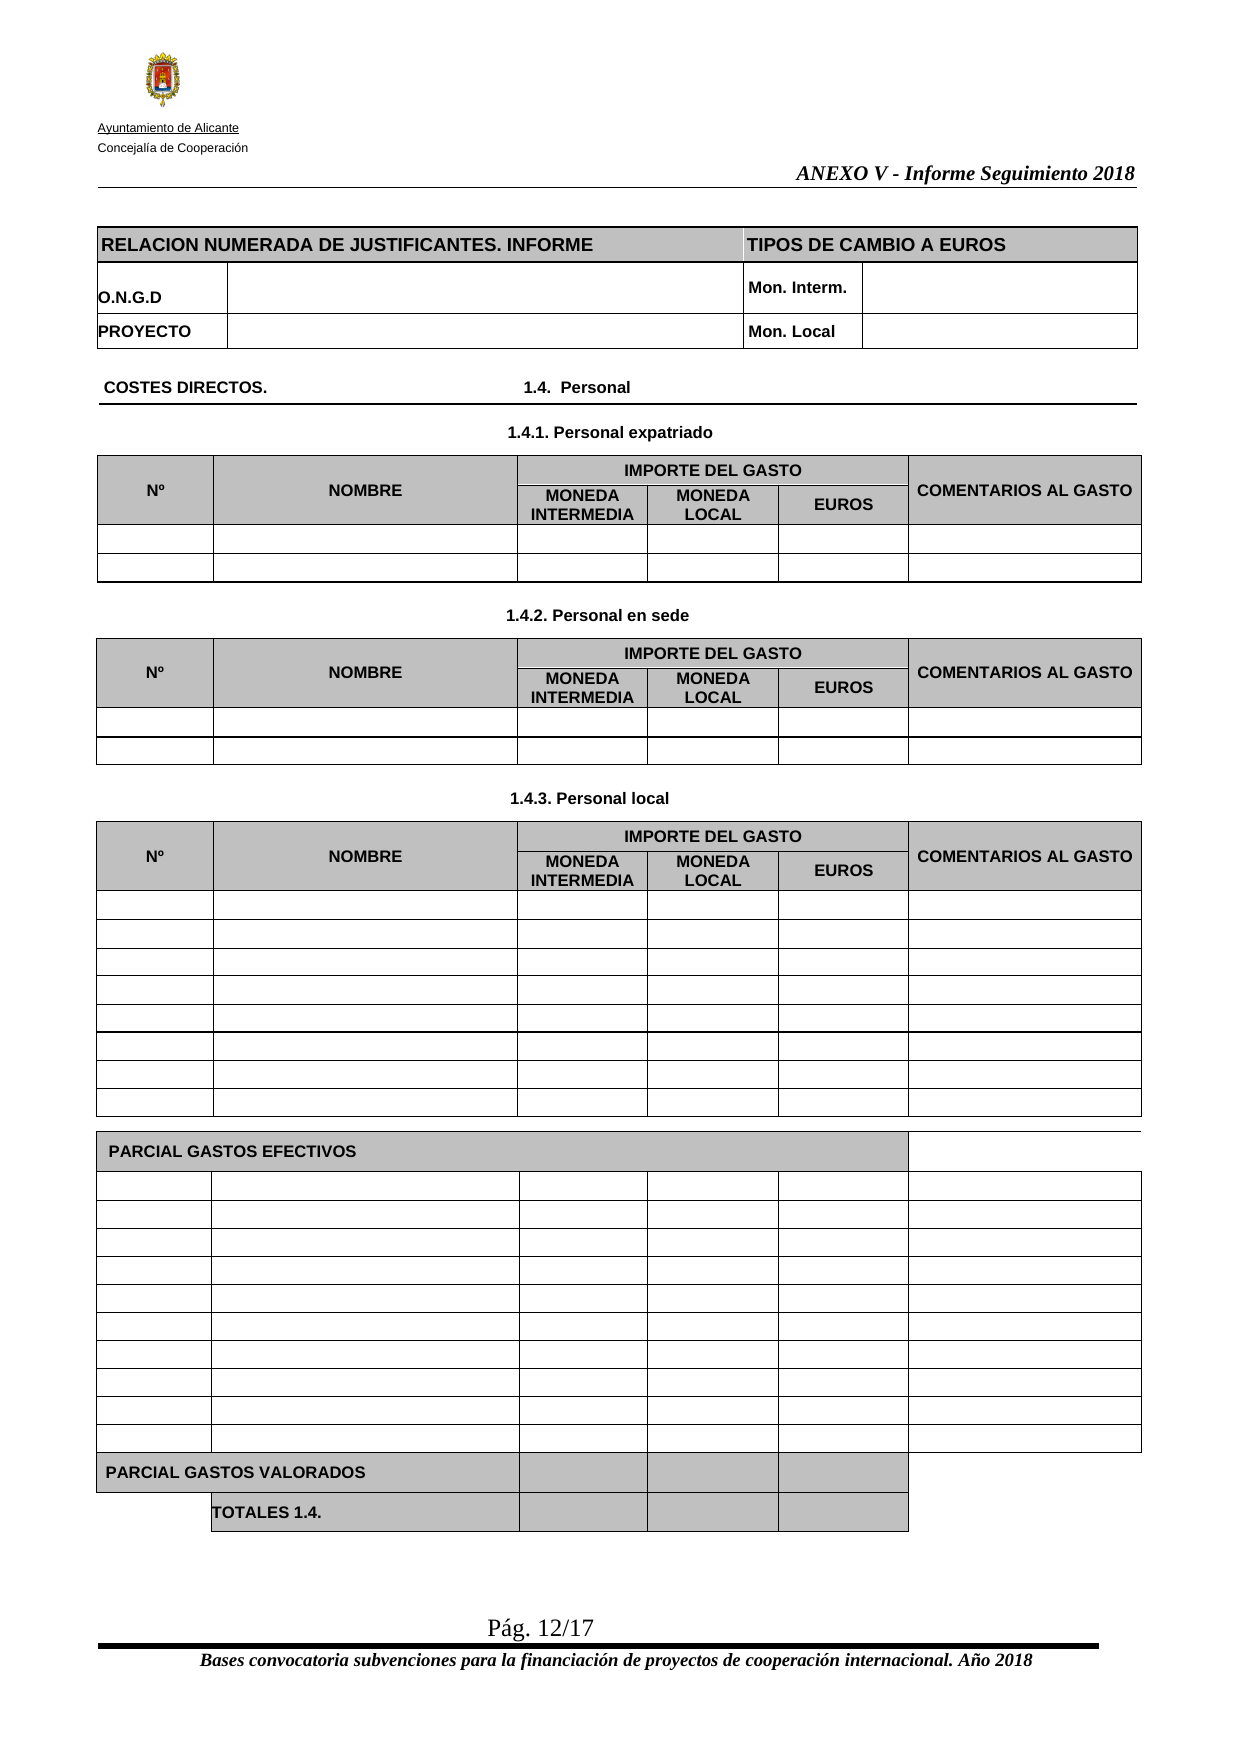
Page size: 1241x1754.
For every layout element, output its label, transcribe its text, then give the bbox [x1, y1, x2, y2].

table_cell [214, 949, 517, 975]
table_cell [212, 1229, 519, 1256]
table_cell MONEDA INTERMEDIA [518, 669, 647, 707]
table_cell [909, 1201, 1141, 1228]
table_cell [648, 1005, 778, 1031]
table_cell [909, 1172, 1141, 1200]
table_cell [909, 1425, 1141, 1452]
table_cell [909, 554, 1141, 581]
table_header [909, 1132, 1141, 1171]
table_cell [909, 708, 1141, 736]
picture [143, 51, 183, 109]
table_cell [909, 949, 1141, 975]
table_cell [518, 708, 647, 736]
table_cell [909, 1492, 1141, 1531]
table_cell [214, 738, 517, 764]
table_cell [779, 1229, 908, 1256]
table_cell [97, 1033, 213, 1059]
table_cell [648, 949, 778, 975]
table_cell [212, 1285, 519, 1312]
table_cell [97, 1369, 211, 1396]
table_cell [214, 1033, 517, 1059]
table_cell [909, 1229, 1141, 1256]
table_cell MONEDA INTERMEDIA [518, 486, 647, 524]
table_cell [212, 1257, 519, 1284]
table_cell [648, 554, 778, 581]
table_cell [520, 1229, 647, 1256]
table_cell [520, 1453, 647, 1492]
table_header NOMBRE [214, 639, 517, 707]
table_cell [97, 738, 213, 764]
table_cell [96, 1493, 211, 1531]
table_cell [97, 1201, 211, 1228]
table_cell [518, 525, 647, 553]
table_cell [648, 1061, 778, 1087]
table_cell [909, 1061, 1141, 1087]
table_header COMENTARIOS AL GASTO [909, 822, 1141, 890]
table_cell [214, 1005, 517, 1031]
table_cell [648, 1369, 778, 1396]
table_header COMENTARIOS AL GASTO [909, 639, 1141, 707]
table_cell [648, 1089, 778, 1116]
table_cell [779, 1341, 908, 1368]
table_header [519, 1132, 647, 1171]
table_cell [779, 1172, 908, 1200]
table_cell [648, 1493, 778, 1531]
table_cell [97, 891, 213, 919]
table_header 1.4.2. Personal en sede [92, 590, 1142, 631]
table_cell [648, 1453, 778, 1492]
table_cell MONEDA LOCAL [648, 669, 778, 707]
table_cell [779, 1397, 908, 1424]
table_cell [648, 1229, 778, 1256]
table_header PARCIAL GASTOS EFECTIVOS [97, 1132, 519, 1171]
table_cell [648, 891, 778, 919]
table_cell [648, 525, 778, 553]
table_cell [648, 1313, 778, 1340]
table_header Nº [97, 639, 213, 707]
table_cell [520, 1369, 647, 1396]
table_cell [648, 1285, 778, 1312]
table_cell [97, 1061, 213, 1087]
table_cell [518, 920, 647, 947]
table_cell [909, 920, 1141, 947]
table_cell [97, 949, 213, 975]
table_cell [518, 1089, 647, 1116]
table_cell [212, 1425, 519, 1452]
table_cell [909, 1313, 1141, 1340]
table_cell [214, 1089, 517, 1116]
table_cell [97, 920, 213, 947]
table_cell [212, 1397, 519, 1424]
table_cell [648, 1033, 778, 1059]
table_cell [97, 1397, 211, 1424]
table_cell [97, 1425, 211, 1452]
table_cell [518, 891, 647, 919]
table_cell [779, 738, 908, 764]
table_cell TOTALES 1.4. [212, 1493, 519, 1531]
table_cell [518, 554, 647, 581]
table_cell [779, 1005, 908, 1031]
table_cell [779, 949, 908, 975]
table_header NOMBRE [214, 822, 517, 890]
table_cell Mon. Interm. [744, 263, 862, 313]
table_cell [779, 1369, 908, 1396]
table_cell [228, 263, 743, 313]
table_cell [98, 525, 213, 553]
table_cell [779, 1425, 908, 1452]
table_cell [779, 1089, 908, 1116]
table_header IMPORTE DEL GASTO [518, 822, 908, 851]
table_header IMPORTE DEL GASTO [518, 456, 908, 484]
table_cell [648, 738, 778, 764]
table_cell [212, 1201, 519, 1228]
table_header [647, 1132, 779, 1171]
table_cell [909, 1341, 1141, 1368]
table_cell [97, 1285, 211, 1312]
table_cell [518, 738, 647, 764]
table_cell [648, 1341, 778, 1368]
table_cell COSTES DIRECTOS. [98, 349, 517, 403]
table_cell [648, 920, 778, 947]
table_cell [779, 554, 908, 581]
table_cell [909, 1285, 1141, 1312]
table_cell [97, 1341, 211, 1368]
table_cell [648, 1425, 778, 1452]
table_cell [214, 554, 517, 581]
table_cell [520, 1313, 647, 1340]
table_header RELACION NUMERADA DE JUSTIFICANTES. INFORME [98, 228, 743, 261]
table_cell [779, 1201, 908, 1228]
table_cell [779, 708, 908, 736]
table_header Nº [97, 822, 213, 890]
table_cell [909, 525, 1141, 553]
table_cell [520, 1493, 647, 1531]
table_cell [779, 525, 908, 553]
table_cell [214, 1061, 517, 1087]
table_cell [97, 1089, 213, 1116]
table_cell [779, 1493, 908, 1531]
table_cell [97, 1313, 211, 1340]
table_cell [214, 920, 517, 947]
table_cell [909, 1089, 1141, 1116]
table_cell [98, 554, 213, 581]
table_cell [97, 976, 213, 1003]
table_cell [779, 920, 908, 947]
table_cell [909, 976, 1141, 1003]
table_cell MONEDA LOCAL [648, 486, 778, 524]
table_header NOMBRE [214, 456, 517, 524]
table_cell [863, 314, 1137, 348]
table_cell MONEDA INTERMEDIA [518, 852, 647, 890]
table_cell EUROS [779, 486, 908, 524]
table_cell [520, 1201, 647, 1228]
table_header COMENTARIOS AL GASTO [909, 456, 1141, 524]
table_cell [779, 1257, 908, 1284]
table_cell [518, 976, 647, 1003]
table_cell EUROS [779, 852, 908, 890]
table_header IMPORTE DEL GASTO [518, 639, 908, 667]
table_cell [228, 314, 743, 348]
table_cell [518, 949, 647, 975]
table_cell [97, 708, 213, 736]
table_cell [648, 1201, 778, 1228]
table_cell [648, 708, 778, 736]
table_cell EUROS [779, 669, 908, 707]
table_header [779, 1132, 908, 1171]
table_cell [520, 1341, 647, 1368]
table_cell [779, 891, 908, 919]
table_header 1.4.3. Personal local [94, 773, 1142, 814]
table_cell [648, 1257, 778, 1284]
table_cell [97, 1229, 211, 1256]
table_cell PROYECTO [98, 314, 227, 348]
table_cell [779, 976, 908, 1003]
table_cell [518, 1061, 647, 1087]
table_cell [909, 1005, 1141, 1031]
table_cell [909, 1257, 1141, 1284]
table_cell Mon. Local [744, 314, 862, 348]
table_cell MONEDA LOCAL [648, 852, 778, 890]
table_cell PARCIAL GASTOS VALORADOS [97, 1453, 519, 1492]
table_cell [214, 891, 517, 919]
table_cell [779, 1033, 908, 1059]
table_cell [779, 1061, 908, 1087]
table_cell [648, 1397, 778, 1424]
table_cell [909, 1033, 1141, 1059]
table_cell [97, 1005, 213, 1031]
table_cell [97, 1257, 211, 1284]
table_cell [779, 1453, 908, 1492]
table_cell [909, 891, 1141, 919]
table_cell [863, 263, 1137, 313]
table_cell [212, 1313, 519, 1340]
table_cell [909, 1397, 1141, 1424]
table_cell [520, 1257, 647, 1284]
table_cell [779, 1285, 908, 1312]
table_cell [212, 1341, 519, 1368]
table_cell [648, 976, 778, 1003]
table_cell [214, 525, 517, 553]
table_cell [648, 1172, 778, 1200]
table_cell [909, 1453, 1141, 1492]
table_cell [520, 1397, 647, 1424]
table_cell [518, 1033, 647, 1059]
table_cell [214, 976, 517, 1003]
table_cell [520, 1425, 647, 1452]
table_cell 1.4. Personal [518, 349, 1138, 403]
table_cell [909, 738, 1141, 764]
table_cell [212, 1369, 519, 1396]
table_cell [97, 1172, 211, 1200]
table_cell 1.4.1. Personal expatriado [98, 403, 1138, 448]
table_header Nº [98, 456, 213, 524]
table_cell [909, 1369, 1141, 1396]
table_cell [520, 1172, 647, 1200]
table_cell [520, 1285, 647, 1312]
table_cell O.N.G.D [98, 263, 227, 313]
table_cell [518, 1005, 647, 1031]
table_cell [212, 1172, 519, 1200]
table_cell [214, 708, 517, 736]
table_header TIPOS DE CAMBIO A EUROS [744, 228, 1137, 261]
table_cell [779, 1313, 908, 1340]
